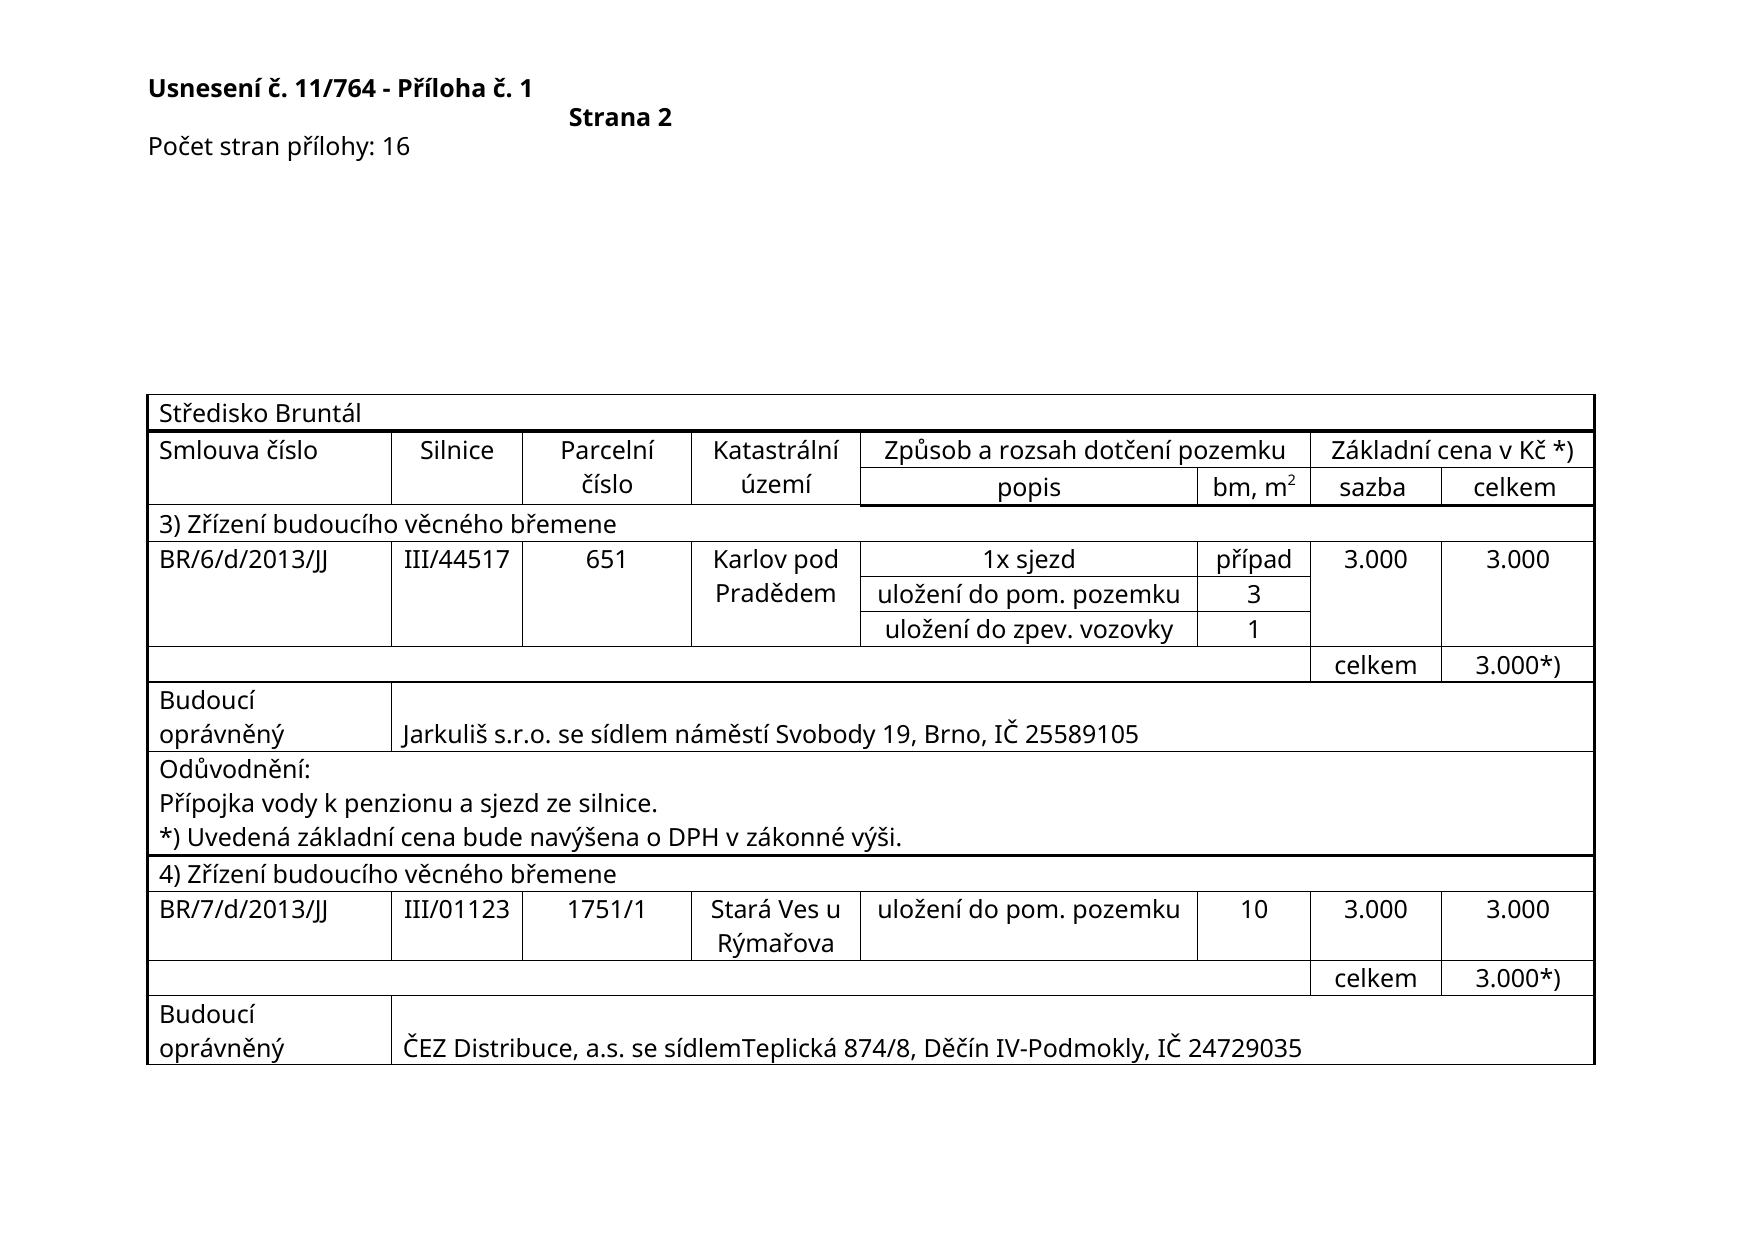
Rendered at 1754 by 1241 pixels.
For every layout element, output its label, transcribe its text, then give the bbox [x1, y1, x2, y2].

table_cell celkem [1311, 647, 1441, 681]
table_cell případ [1198, 542, 1310, 576]
table_cell Karlov pod Pradědem [692, 542, 860, 646]
table_cell Stará Ves u Rýmařova [692, 892, 860, 960]
table_cell 1751/1 [523, 892, 691, 960]
table_cell 3 [1198, 577, 1310, 611]
table_cell 651 [523, 542, 691, 646]
table_cell Budoucí oprávněný [149, 996, 391, 1064]
table_cell bm, m2 [1198, 468, 1310, 504]
table_cell Katastrální území [692, 433, 860, 504]
table_cell 10 [1198, 892, 1310, 960]
table_cell uložení do pom. pozemku [861, 892, 1197, 960]
table_cell [149, 961, 1310, 995]
table_cell sazba [1311, 468, 1441, 504]
table_cell 3.000*) [1442, 961, 1593, 995]
table_cell Parcelní číslo [523, 433, 691, 504]
table_header Středisko Bruntál [149, 395, 1593, 429]
table_cell celkem [1442, 468, 1593, 504]
table_cell 3.000 [1311, 542, 1441, 646]
table_cell Odůvodnění: Přípojka vody k penzionu a sjezd ze silnice. *) Uvedená základní cena bude navýšena o DPH v zákonné výši. [149, 752, 1593, 854]
table_cell 4) Zřízení budoucího věcného břemene [149, 857, 1593, 891]
table_cell BR/6/d/2013/JJ [149, 542, 391, 646]
table_cell 3.000 [1442, 892, 1593, 960]
table_cell uložení do zpev. vozovky [861, 612, 1197, 646]
table_cell III/44517 [392, 542, 522, 646]
table_cell Jarkuliš s.r.o. se sídlem náměstí Svobody 19, Brno, IČ 25589105 [392, 683, 1593, 751]
table_cell 1 [1198, 612, 1310, 646]
table_cell celkem [1311, 961, 1441, 995]
table_cell 3.000 [1442, 542, 1593, 646]
table_cell III/01123 [392, 892, 522, 960]
table_cell Smlouva číslo [149, 433, 391, 504]
table_cell popis [861, 468, 1197, 504]
table_cell ČEZ Distribuce, a.s. se sídlemTeplická 874/8, Děčín IV-Podmokly, IČ 24729035 [392, 996, 1593, 1064]
table_cell Budoucí oprávněný [149, 683, 391, 751]
table_cell 3.000 [1311, 892, 1441, 960]
table_cell Způsob a rozsah dotčení pozemku [861, 433, 1310, 467]
table_cell BR/7/d/2013/JJ [149, 892, 391, 960]
table_cell 3) Zřízení budoucího věcného břemene [149, 505, 1593, 541]
table_cell Silnice [392, 433, 522, 504]
table_cell Základní cena v Kč *) [1311, 433, 1593, 467]
table_cell uložení do pom. pozemku [861, 577, 1197, 611]
table_cell 1x sjezd [861, 542, 1197, 576]
table_cell 3.000*) [1442, 647, 1593, 681]
table_cell [149, 647, 1310, 681]
